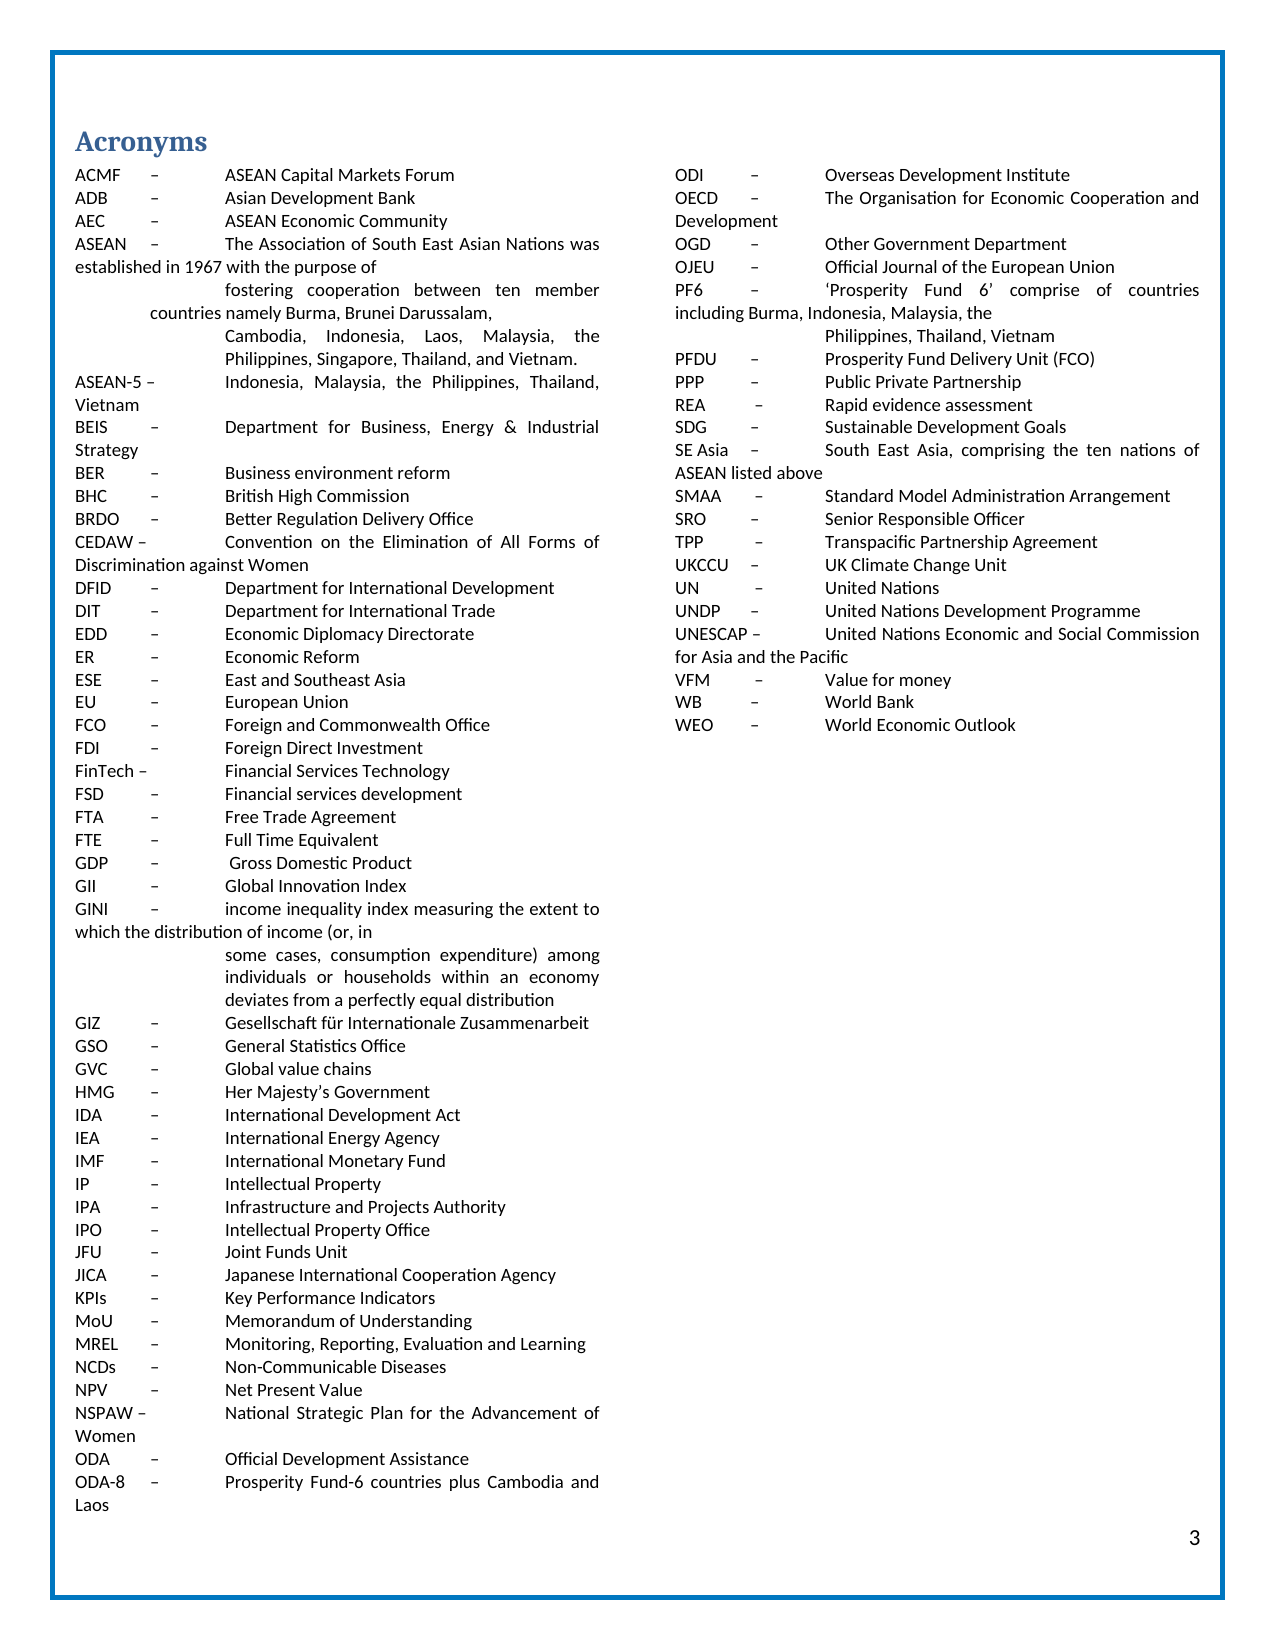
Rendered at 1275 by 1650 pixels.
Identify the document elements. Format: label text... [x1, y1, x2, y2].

text BER – Business environment reform [75, 461, 600, 484]
text DFID – Department for International Development [75, 576, 600, 599]
text FSD – Financial services development [75, 782, 600, 805]
text UNESCAP – United Nations Economic and Social Commission for Asia and the Pacific [675, 622, 1200, 668]
text OECD – The Organisation for Economic Cooperation and Development [675, 186, 1200, 232]
text ADB – Asian Development Bank [75, 186, 600, 209]
text NCDs – Non-Communicable Diseases [75, 1355, 600, 1378]
text FDI – Foreign Direct Investment [75, 736, 600, 759]
text UKCCU – UK Climate Change Unit [675, 553, 1200, 576]
text UNDP – United Nations Development Programme [675, 599, 1200, 622]
text EDD – Economic Diplomacy Directorate [75, 622, 600, 645]
text GIZ – Gesellschaft für Internationale Zusammenarbeit [75, 1011, 600, 1034]
text PPP – Public Private Partnership [675, 370, 1200, 393]
text MREL – Monitoring, Reporting, Evaluation and Learning [75, 1332, 600, 1355]
text IPA – Infrastructure and Projects Authority [75, 1195, 600, 1218]
text IDA – International Development Act [75, 1103, 600, 1126]
text SRO – Senior Responsible Officer [675, 507, 1200, 530]
text ASEAN – The Association of South East Asian Nations was established in 1967 with the purpose of [75, 232, 600, 278]
text IPO – Intellectual Property Office [75, 1218, 600, 1241]
text IMF – International Monetary Fund [75, 1149, 600, 1172]
text OJEU – Official Journal of the European Union [675, 255, 1200, 278]
text UN – United Nations [675, 576, 1200, 599]
text GSO – General Statistics Office [75, 1034, 600, 1057]
text BEIS – Department for Business, Energy & Industrial Strategy [75, 416, 600, 461]
text SE Asia – South East Asia, comprising the ten nations of ASEAN listed above [675, 438, 1200, 484]
text ACMF – ASEAN Capital Markets Forum [75, 163, 600, 186]
text SDG – Sustainable Development Goals [675, 416, 1200, 438]
text JFU – Joint Funds Unit [75, 1241, 600, 1263]
subtitle Acronyms [75, 125, 1200, 158]
text MoU – Memorandum of Understanding [75, 1309, 600, 1332]
text ESE – East and Southeast Asia [75, 668, 600, 691]
text SMAA – Standard Model Administration Arrangement [675, 484, 1200, 507]
text WB – World Bank [675, 691, 1200, 713]
text JICA – Japanese International Cooperation Agency [75, 1263, 600, 1286]
text NPV – Net Present Value [75, 1378, 600, 1401]
text GVC – Global value chains [75, 1057, 600, 1080]
text GII – Global Innovation Index [75, 874, 600, 897]
text HMG – Her Majesty’s Government [75, 1080, 600, 1103]
text ODI – Overseas Development Institute [675, 163, 1200, 186]
text some cases, consumption expenditure) among individuals or households within an economy deviates from a perfectly equal distribution [225, 943, 600, 1011]
text EU – European Union [75, 691, 600, 713]
text Philippines, Thailand, Vietnam [750, 324, 1200, 347]
text PFDU – Prosperity Fund Delivery Unit (FCO) [675, 347, 1200, 370]
text NSPAW – National Strategic Plan for the Advancement of Women [75, 1401, 600, 1447]
text ODA – Official Development Assistance [75, 1447, 600, 1470]
text FTA – Free Trade Agreement [75, 805, 600, 828]
text AEC – ASEAN Economic Community [75, 209, 600, 232]
text ODA-8 – Prosperity Fund-6 countries plus Cambodia and Laos [75, 1470, 600, 1516]
text ER – Economic Reform [75, 645, 600, 668]
text FinTech – Financial Services Technology [75, 759, 600, 782]
text BHC – British High Commission [75, 484, 600, 507]
text WEO – World Economic Outlook [675, 713, 1200, 736]
text GDP – Gross Domestic Product [75, 851, 600, 874]
text BRDO – Better Regulation Delivery Office [75, 507, 600, 530]
text IP – Intellectual Property [75, 1172, 600, 1195]
text VFM – Value for money [675, 668, 1200, 691]
text DIT – Department for International Trade [75, 599, 600, 622]
text REA – Rapid evidence assessment [675, 393, 1200, 416]
text fostering cooperation between ten member countries namely Burma, Brunei Darussalam, [150, 278, 600, 324]
text CEDAW – Convention on the Elimination of All Forms of Discrimination against Women [75, 530, 600, 576]
text ASEAN-5 – Indonesia, Malaysia, the Philippines, Thailand, Vietnam [75, 370, 600, 416]
text FCO – Foreign and Commonwealth Office [75, 713, 600, 736]
text TPP – Transpacific Partnership Agreement [675, 530, 1200, 553]
text KPIs – Key Performance Indicators [75, 1286, 600, 1309]
text OGD – Other Government Department [675, 232, 1200, 255]
text FTE – Full Time Equivalent [75, 828, 600, 851]
text GINI – income inequality index measuring the extent to which the distribution of income (or, in [75, 897, 600, 943]
text IEA – International Energy Agency [75, 1126, 600, 1149]
text Cambodia, Indonesia, Laos, Malaysia, the Philippines, Singapore, Thailand, and Vietnam. [225, 324, 600, 370]
text PF6 – ‘Prosperity Fund 6’ comprise of countries including Burma, Indonesia, Malaysia, the [675, 278, 1200, 324]
